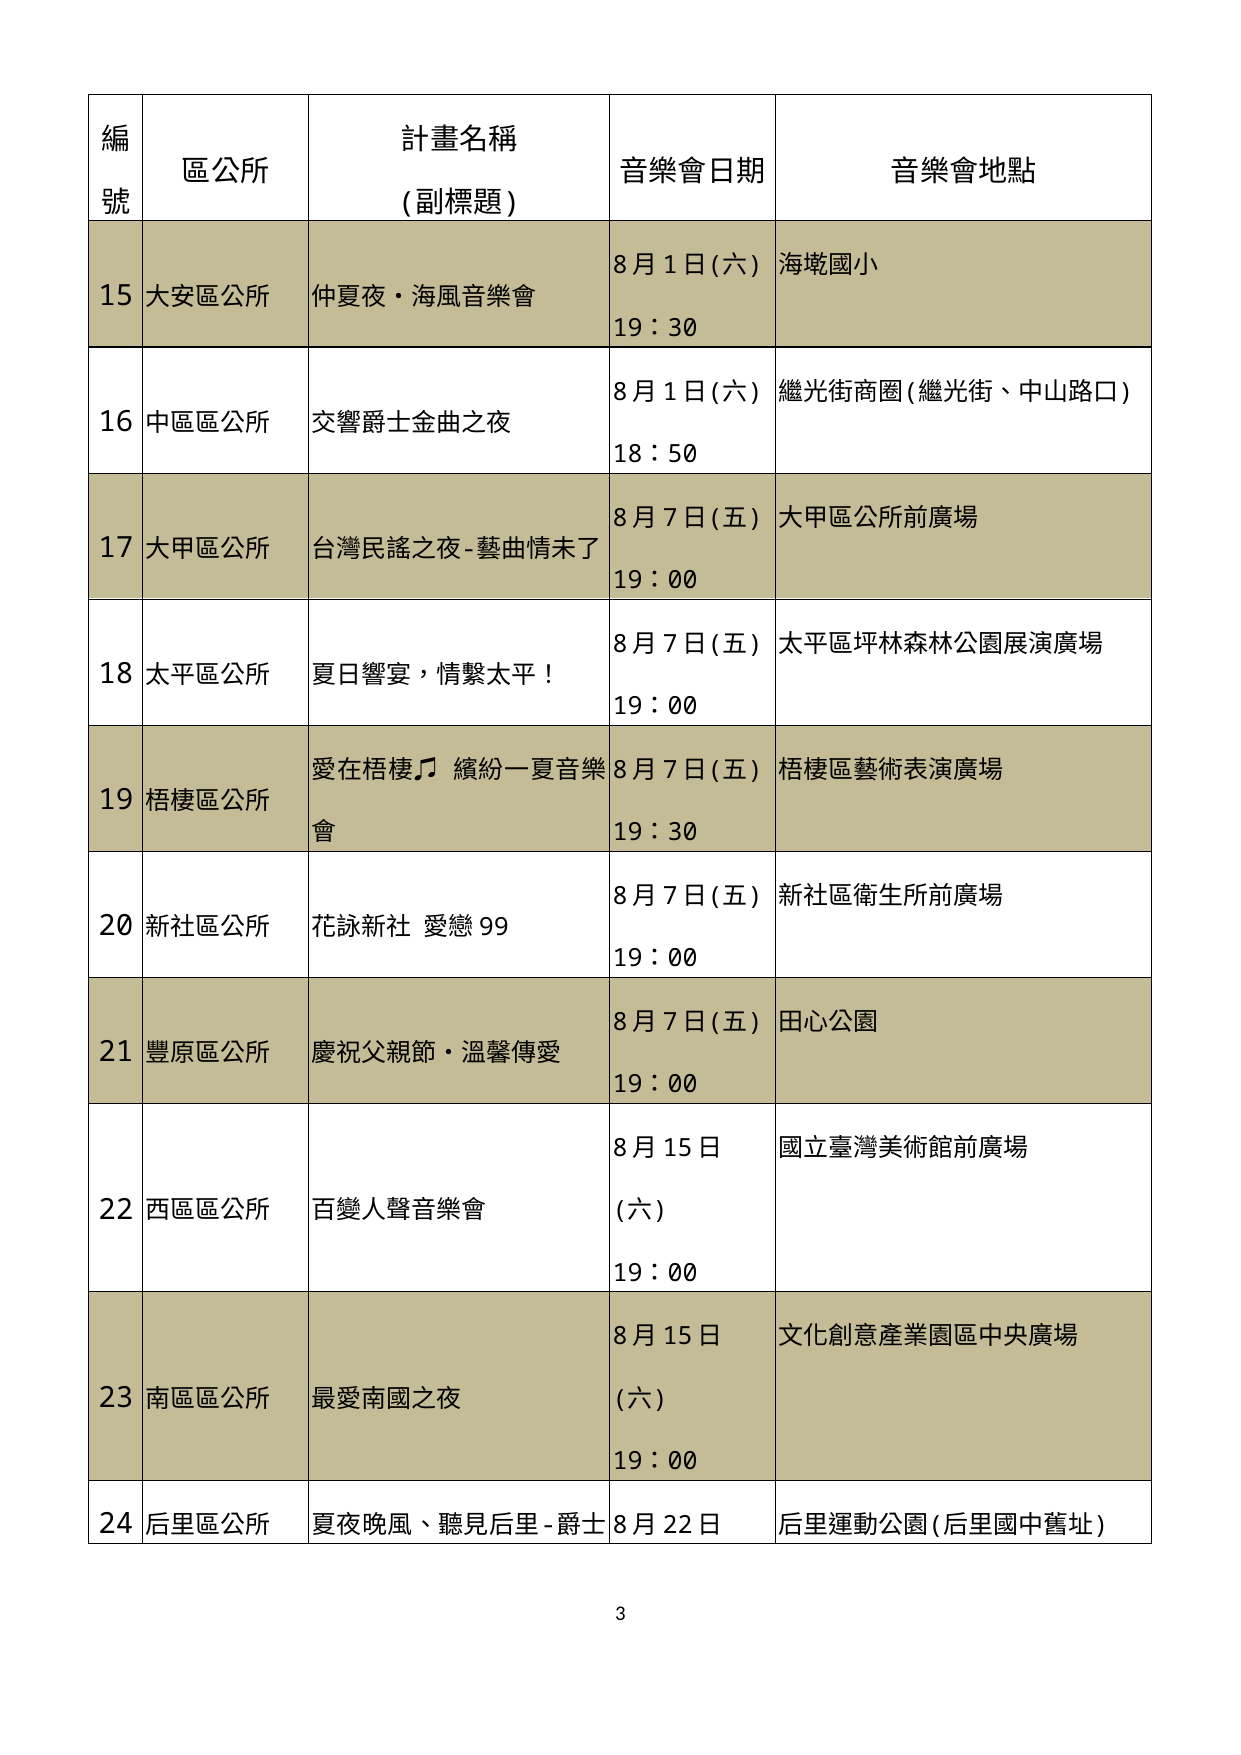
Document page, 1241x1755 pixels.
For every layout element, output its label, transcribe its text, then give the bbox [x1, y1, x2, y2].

table_header 區公所 [143, 95, 308, 220]
table_cell 夏夜晚風、聽見后里-爵士 [309, 1481, 609, 1543]
table_cell 國立臺灣美術館前廣場 [776, 1104, 1151, 1291]
table_cell 24 [89, 1481, 142, 1543]
table_cell 8月1日(六) 18：50 [610, 348, 775, 472]
table_cell 15 [89, 221, 142, 346]
table_cell 8月22日 [610, 1481, 775, 1543]
table_cell 23 [89, 1292, 142, 1480]
table_cell 最愛南國之夜 [309, 1292, 609, 1480]
table_cell 新社區公所 [143, 852, 308, 977]
table_cell 大安區公所 [143, 221, 308, 346]
table_cell 后里區公所 [143, 1481, 308, 1543]
table_cell 8月7日(五) 19：00 [610, 600, 775, 724]
table_cell 太平區坪林森林公園展演廣場 [776, 600, 1151, 724]
table_cell 8月7日(五) 19：00 [610, 852, 775, 977]
table_header 編號 [89, 95, 142, 220]
table_cell 繼光街商圈(繼光街、中山路口) [776, 348, 1151, 472]
table_cell 慶祝父親節‧溫馨傳愛 [309, 978, 609, 1103]
table_cell 8月15日(六) 19：00 [610, 1104, 775, 1291]
table_cell 文化創意產業園區中央廣場 [776, 1292, 1151, 1480]
table_cell 花詠新社 愛戀99 [309, 852, 609, 977]
table_cell 仲夏夜‧海風音樂會 [309, 221, 609, 346]
table_cell 21 [89, 978, 142, 1103]
table_cell 16 [89, 348, 142, 472]
table_cell 太平區公所 [143, 600, 308, 724]
table_cell 中區區公所 [143, 348, 308, 472]
table_cell 22 [89, 1104, 142, 1291]
table_cell 台灣民謠之夜-藝曲情未了 [309, 474, 609, 598]
table_cell 南區區公所 [143, 1292, 308, 1480]
table_cell 夏日響宴，情繫太平！ [309, 600, 609, 724]
table_cell 大甲區公所前廣場 [776, 474, 1151, 598]
table_header 音樂會日期 [610, 95, 775, 220]
table_cell 8月7日(五) 19：00 [610, 474, 775, 598]
table_cell 愛在梧棲♫ 繽紛一夏音樂會 [309, 726, 609, 851]
table_cell 新社區衛生所前廣場 [776, 852, 1151, 977]
table_cell 19 [89, 726, 142, 851]
table_header 計畫名稱 (副標題) [309, 95, 609, 220]
table_cell 田心公園 [776, 978, 1151, 1103]
table_cell 8月1日(六) 19：30 [610, 221, 775, 346]
table_header 音樂會地點 [776, 95, 1151, 220]
table_cell 梧棲區公所 [143, 726, 308, 851]
table_cell 17 [89, 474, 142, 598]
table_cell 豐原區公所 [143, 978, 308, 1103]
table_cell 交響爵士金曲之夜 [309, 348, 609, 472]
table_cell 西區區公所 [143, 1104, 308, 1291]
table_cell 8月7日(五) 19：00 [610, 978, 775, 1103]
table_cell 20 [89, 852, 142, 977]
table_cell 后里運動公園(后里國中舊址) [776, 1481, 1151, 1543]
table_cell 8月7日(五) 19：30 [610, 726, 775, 851]
table_cell 大甲區公所 [143, 474, 308, 598]
table_cell 18 [89, 600, 142, 724]
table_cell 8月15日(六) 19：00 [610, 1292, 775, 1480]
table_cell 海墘國小 [776, 221, 1151, 346]
table_cell 百變人聲音樂會 [309, 1104, 609, 1291]
table_cell 梧棲區藝術表演廣場 [776, 726, 1151, 851]
